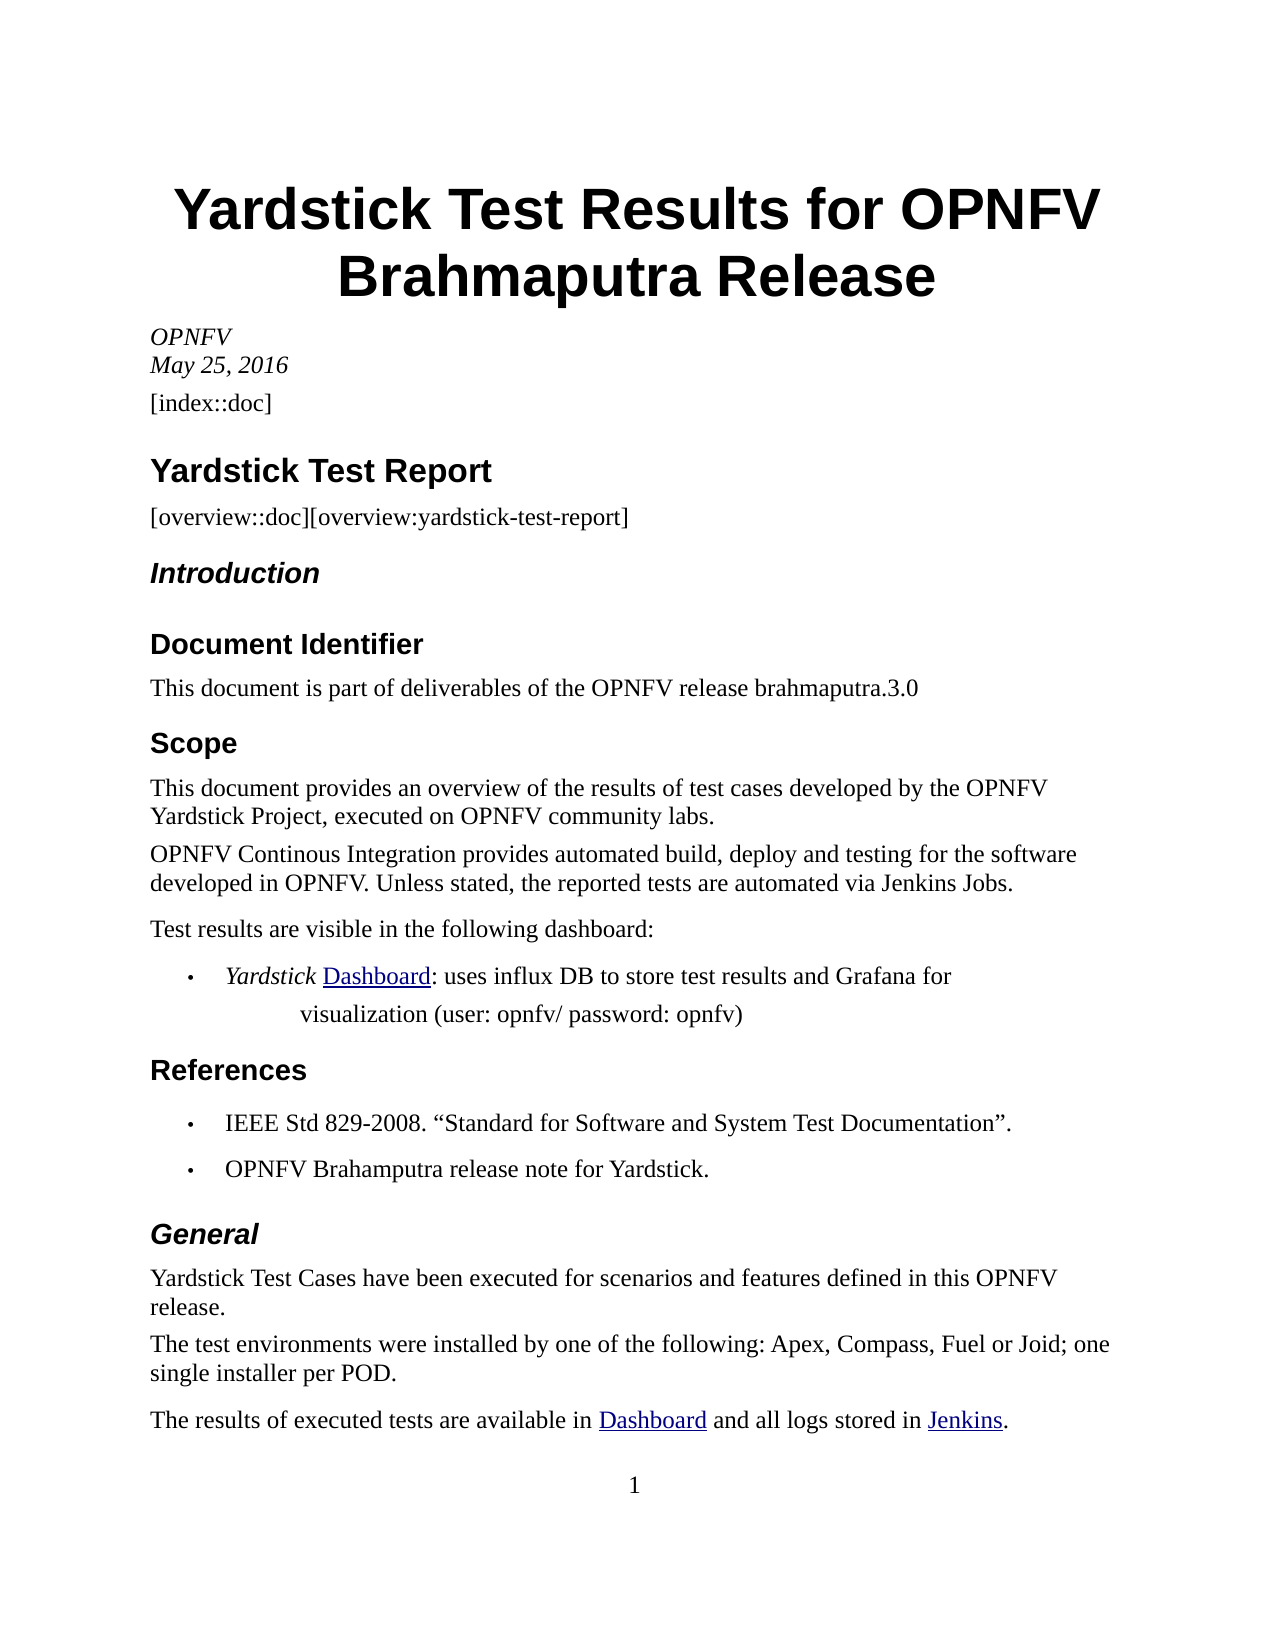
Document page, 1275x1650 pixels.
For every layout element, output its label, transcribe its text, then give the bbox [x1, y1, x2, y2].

list Yardstick Dashboard: uses influx DB to store test results and Grafana for [187, 961, 1125, 990]
text This document is part of deliverables of the OPNFV release brahmaputra.3.0 [150, 673, 1125, 702]
list IEEE Std 829-2008. “Standard for Software and System Test Documentation”. [187, 1108, 1125, 1136]
list visualization (user: opnfv/ password: opnfv) [262, 999, 1125, 1028]
subtitle Yardstick Test Report [150, 451, 1125, 489]
text OPNFV Continous Integration provides automated build, deploy and testing for the software developed in OPNFV. Unless stated, the reported tests are automated via Jenkins Jobs. [150, 839, 1125, 897]
list OPNFV Brahamputra release note for Yardstick. [187, 1154, 1125, 1183]
subtitle Scope [150, 727, 1125, 760]
text Test results are visible in the following dashboard: [150, 914, 1125, 943]
subtitle General [150, 1217, 1125, 1251]
title Yardstick Test Results for OPNFV Brahmaputra Release [150, 175, 1125, 309]
text [index::doc] [150, 388, 1125, 417]
text The test environments were installed by one of the following: Apex, Compass, Fuel or Joid; one single installer per POD. [150, 1329, 1125, 1387]
text May 25, 2016 [150, 350, 1125, 379]
subtitle Document Identifier [150, 627, 1125, 660]
text This document provides an overview of the results of test cases developed by the OPNFV Yardstick Project, executed on OPNFV community labs. [150, 773, 1125, 830]
text The results of executed tests are available in Dashboard and all logs stored in Jenkins. [150, 1405, 1125, 1434]
text OPNFV [150, 322, 1125, 350]
text [overview::doc][overview:yardstick-test-report] [150, 502, 1125, 531]
subtitle Introduction [150, 556, 1125, 589]
subtitle References [150, 1053, 1125, 1086]
text Yardstick Test Cases have been executed for scenarios and features defined in this OPNFV release. [150, 1263, 1125, 1321]
